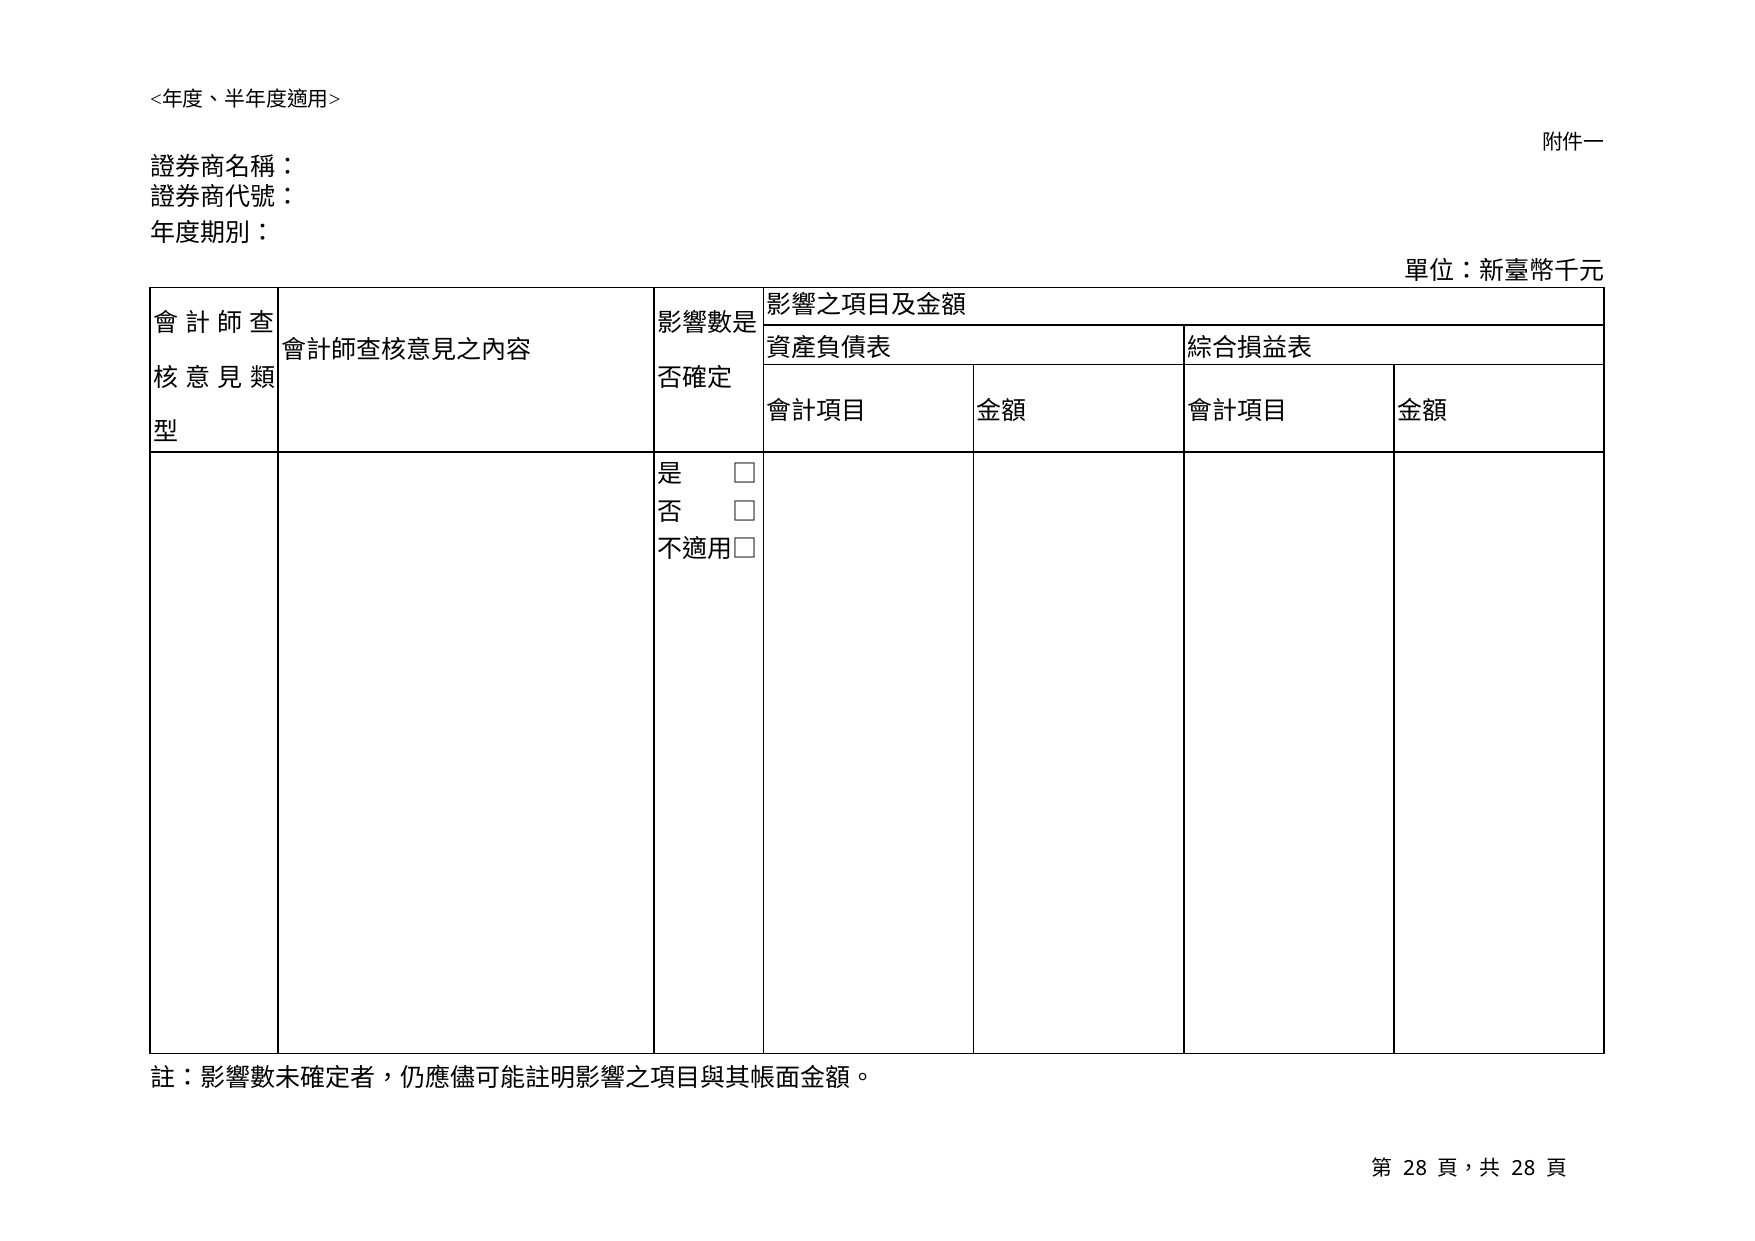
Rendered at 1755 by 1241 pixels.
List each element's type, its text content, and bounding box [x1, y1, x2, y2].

table_cell [151, 453, 277, 1052]
table_header 影響數是否確定 [655, 288, 763, 451]
table_cell [1395, 453, 1603, 1052]
table_cell 金額 [974, 365, 1183, 451]
table_cell 綜合損益表 [1185, 326, 1603, 363]
table_cell 是 □ 否 □ 不適用□ [655, 453, 763, 1052]
table_cell 會計項目 [764, 365, 973, 451]
table_cell [764, 453, 973, 1052]
text 單位：新臺幣千元 [150, 249, 1604, 287]
table_cell [279, 453, 653, 1052]
table_cell 資產負債表 [764, 326, 1183, 363]
table_header 會計師查核意見類型 [151, 288, 277, 451]
table_cell [974, 453, 1183, 1052]
table_cell [1185, 453, 1393, 1052]
table_header 會計師查核意見之內容 [279, 288, 653, 451]
table_cell 金額 [1395, 365, 1603, 451]
table_cell 會計項目 [1185, 365, 1393, 451]
table_header 影響之項目及金額 [764, 288, 1603, 324]
text 註：影響數未確定者，仍應儘可能註明影響之項目與其帳面金額。 [150, 1056, 1604, 1094]
text 附件一 [150, 118, 1604, 156]
text 年度期別： [150, 212, 1604, 249]
text 證券商名稱： [150, 156, 1604, 181]
text 證券商代號： [150, 181, 1604, 212]
